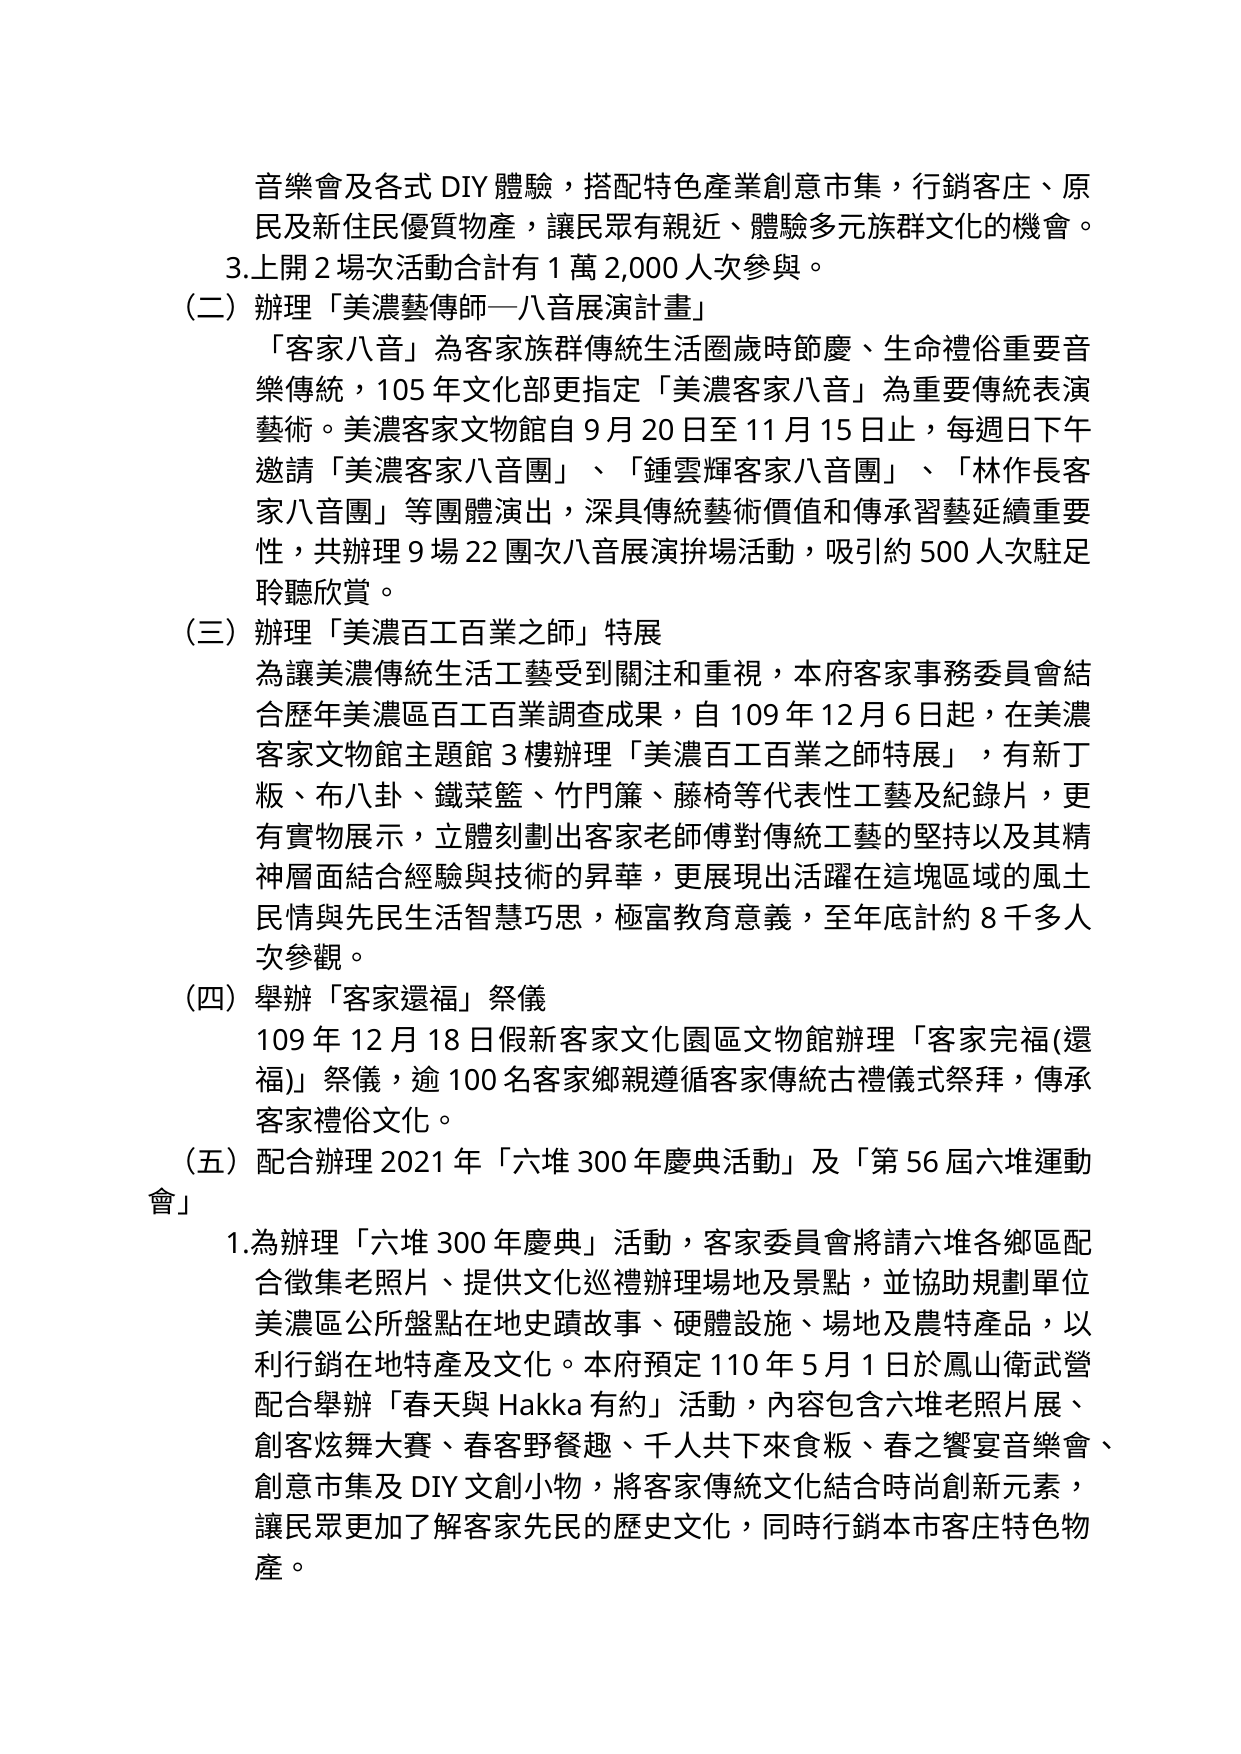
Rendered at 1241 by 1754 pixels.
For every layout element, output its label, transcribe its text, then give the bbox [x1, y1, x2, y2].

text （五）配合辦理2021年「六堆300年慶典活動」及「第56屆六堆運動會」 [148, 1139, 1092, 1221]
text 為讓美濃傳統生活工藝受到關注和重視，本府客家事務委員會結合歷年美濃區百工百業調查成果，自109年12月6日起，在美濃客家文物館主題館3樓辦理「美濃百工百業之師特展」，有新丁粄、布八卦、鐵菜籃、竹門簾、藤椅等代表性工藝及紀錄片，更有實物展示，立體刻劃出客家老師傅對傳統工藝的堅持以及其精神層面結合經驗與技術的昇華，更展現出活躍在這塊區域的風土民情與先民生活智慧巧思，極富教育意義，至年底計約8千多人次參觀。 [255, 652, 1092, 977]
text 1.為辦理「六堆300年慶典」活動，客家委員會將請六堆各鄉區配合徵集老照片、提供文化巡禮辦理場地及景點，並協助規劃單位美濃區公所盤點在地史蹟故事、硬體設施、場地及農特產品，以利行銷在地特產及文化。本府預定110年5月1日於鳳山衛武營配合舉辦「春天與Hakka有約」活動，內容包含六堆老照片展、創客炫舞大賽、春客野餐趣、千人共下來食粄、春之饗宴音樂會、創意市集及DIY文創小物，將客家傳統文化結合時尚創新元素，讓民眾更加了解客家先民的歷史文化，同時行銷本市客庄特色物產。 [225, 1221, 1092, 1586]
text （二）辦理「美濃藝傳師─八音展演計畫」 [148, 286, 1092, 327]
text （四）舉辦「客家還福」祭儀 [148, 977, 1092, 1018]
text 「客家八音」為客家族群傳統生活圈歲時節慶、生命禮俗重要音樂傳統，105年文化部更指定「美濃客家八音」為重要傳統表演藝術。美濃客家文物館自9月20日至11月15日止，每週日下午邀請「美濃客家八音團」、「鍾雲輝客家八音團」、「林作長客家八音團」等團體演出，深具傳統藝術價值和傳承習藝延續重要性，共辦理9場22團次八音展演拚場活動，吸引約500人次駐足聆聽欣賞。 [255, 327, 1092, 611]
text 3.上開2場次活動合計有1萬2,000人次參與。 [225, 246, 1092, 286]
text 2.109年11月29日於高雄大遠百1樓廣場辦理客家音樂會及好客市集，除客家在地社團外，邀集原住民、新住民等族群共同舉辦音樂會及各式DIY體驗，搭配特色產業創意市集，行銷客庄、原民及新住民優質物產，讓民眾有親近、體驗多元族群文化的機會。 [225, 164, 1092, 246]
text 109年12月18日假新客家文化園區文物館辦理「客家完福(還福)」祭儀，逾100名客家鄉親遵循客家傳統古禮儀式祭拜，傳承客家禮俗文化。 [255, 1018, 1092, 1139]
text （三）辦理「美濃百工百業之師」特展 [148, 611, 1092, 652]
